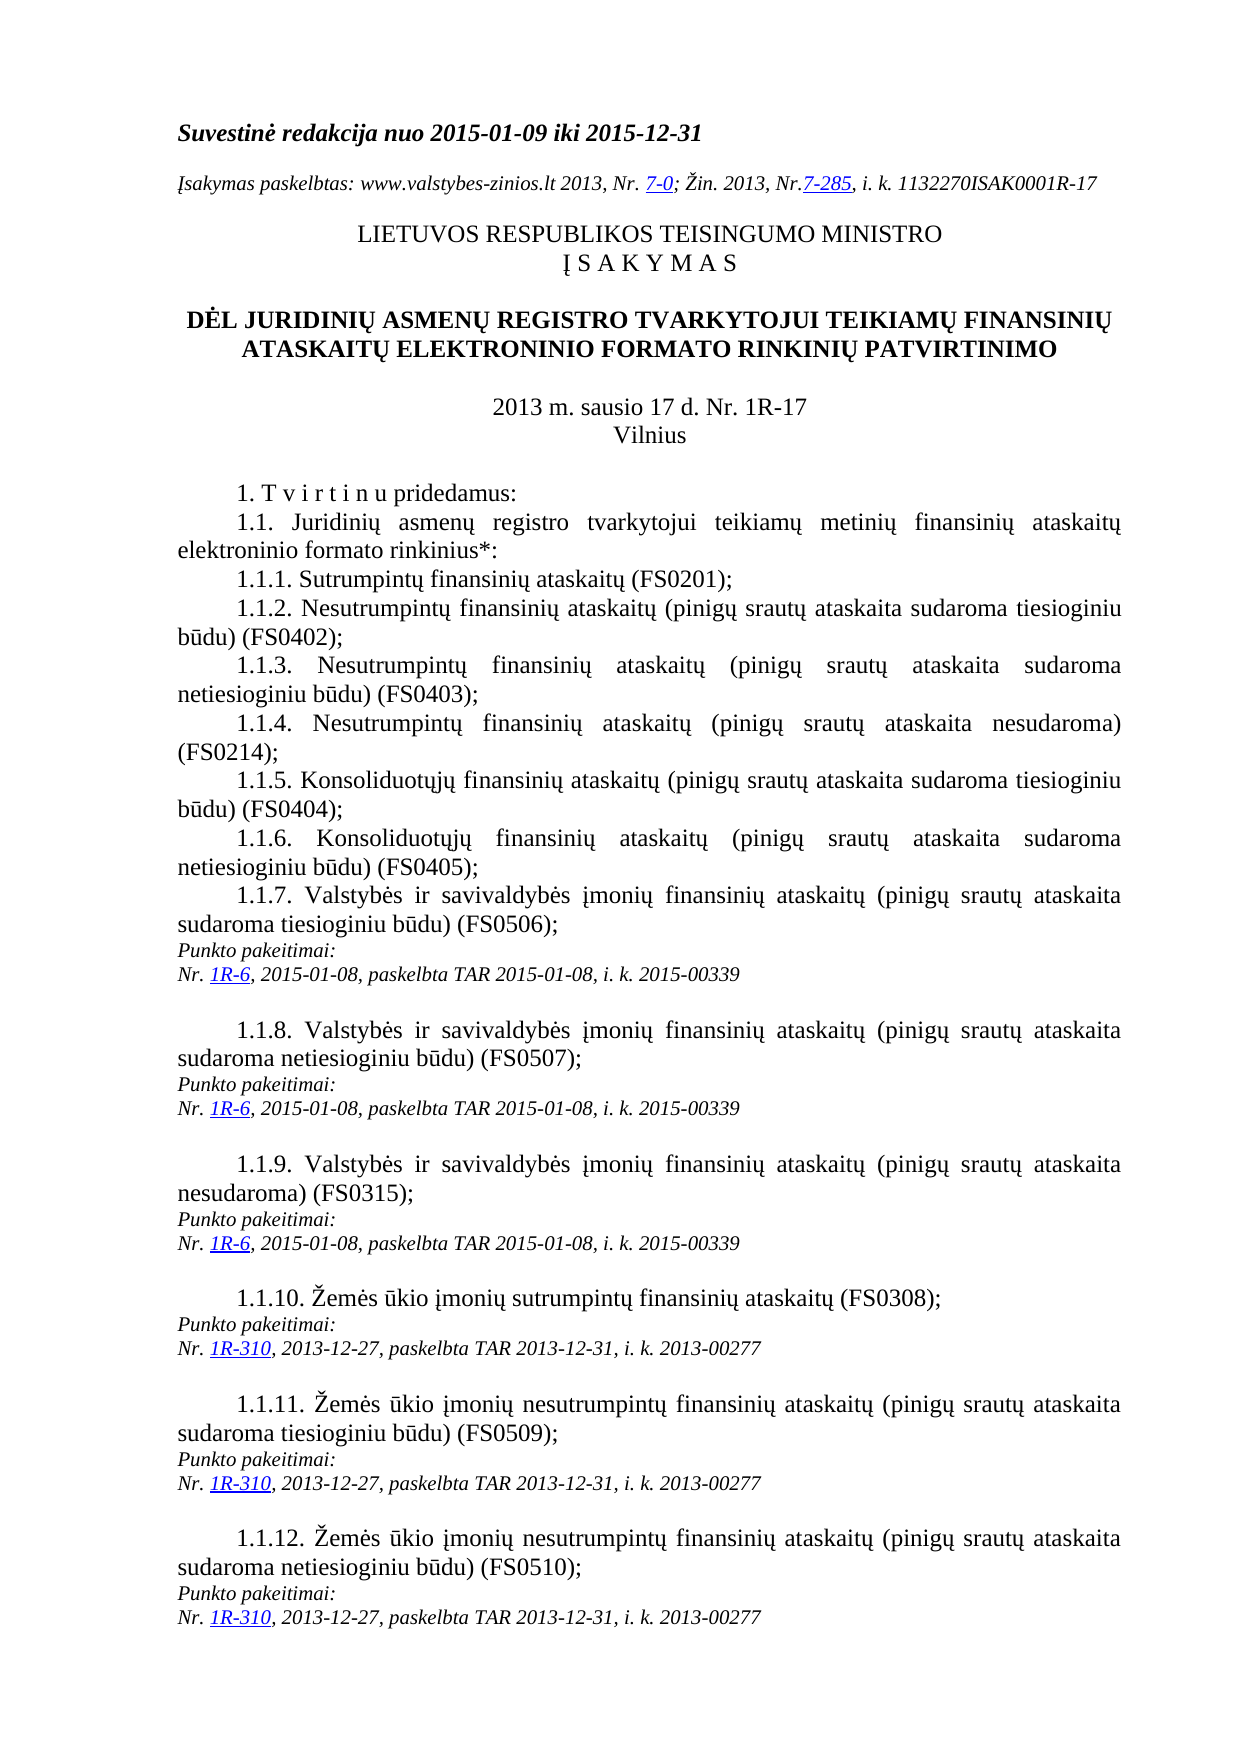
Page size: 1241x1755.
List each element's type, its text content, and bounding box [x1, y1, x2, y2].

text Punkto pakeitimai: [177, 1447, 1122, 1471]
text Punkto pakeitimai: [177, 1072, 1122, 1096]
text DĖL JURIDINIŲ ASMENŲ REGISTRO TVARKYTOJUI TEIKIAMŲ FINANSINIŲ ATASKAITŲ ELEKTRONINIO FORMATO RINKINIŲ PATVIRTINIMO [177, 305, 1122, 363]
text Nr. 1R-310, 2013-12-27, paskelbta TAR 2013-12-31, i. k. 2013-00277 [177, 1471, 1122, 1495]
text Punkto pakeitimai: [177, 1207, 1122, 1231]
text 1.1. Juridinių asmenų registro tvarkytojui teikiamų metinių finansinių ataskaitų elektroninio formato rinkinius*: [177, 507, 1122, 564]
text 1.1.9. Valstybės ir savivaldybės įmonių finansinių ataskaitų (pinigų srautų ataskaita nesudaroma) (FS0315); [177, 1149, 1122, 1207]
text 1.1.3. Nesutrumpintų finansinių ataskaitų (pinigų srautų ataskaita sudaroma netiesioginiu būdu) (FS0403); [177, 650, 1122, 708]
text Vilnius [177, 420, 1122, 449]
text Nr. 1R-310, 2013-12-27, paskelbta TAR 2013-12-31, i. k. 2013-00277 [177, 1605, 1122, 1629]
text Punkto pakeitimai: [177, 1581, 1122, 1605]
text 1.1.7. Valstybės ir savivaldybės įmonių finansinių ataskaitų (pinigų srautų ataskaita sudaroma tiesioginiu būdu) (FS0506); [177, 880, 1122, 938]
text 1.1.2. Nesutrumpintų finansinių ataskaitų (pinigų srautų ataskaita sudaroma tiesioginiu būdu) (FS0402); [177, 593, 1122, 650]
text 1. T v i r t i n u pridedamus: [177, 478, 1122, 507]
text 2013 m. sausio 17 d. Nr. 1R-17 [177, 392, 1122, 420]
text 1.1.12. Žemės ūkio įmonių nesutrumpintų finansinių ataskaitų (pinigų srautų ataskaita sudaroma netiesioginiu būdu) (FS0510); [177, 1523, 1122, 1581]
text Nr. 1R-6, 2015-01-08, paskelbta TAR 2015-01-08, i. k. 2015-00339 [177, 1231, 1122, 1255]
text 1.1.1. Sutrumpintų finansinių ataskaitų (FS0201); [177, 564, 1122, 593]
text 1.1.4. Nesutrumpintų finansinių ataskaitų (pinigų srautų ataskaita nesudaroma) (FS0214); [177, 708, 1122, 765]
text Punkto pakeitimai: [177, 938, 1122, 962]
text Punkto pakeitimai: [177, 1312, 1122, 1336]
text Į S A K Y M A S [177, 248, 1122, 277]
text 1.1.8. Valstybės ir savivaldybės įmonių finansinių ataskaitų (pinigų srautų ataskaita sudaroma netiesioginiu būdu) (FS0507); [177, 1015, 1122, 1072]
text Įsakymas paskelbtas: www.valstybes-zinios.lt 2013, Nr. 7-0; Žin. 2013, Nr.7-285, i. k. 1132270ISAK0001R-17 [177, 171, 1122, 195]
text 1.1.10. Žemės ūkio įmonių sutrumpintų finansinių ataskaitų (FS0308); [177, 1283, 1122, 1312]
text LIETUVOS RESPUBLIKOS TEISINGUMO MINISTRO [177, 219, 1122, 248]
text Nr. 1R-6, 2015-01-08, paskelbta TAR 2015-01-08, i. k. 2015-00339 [177, 1096, 1122, 1120]
text Nr. 1R-6, 2015-01-08, paskelbta TAR 2015-01-08, i. k. 2015-00339 [177, 962, 1122, 986]
text Suvestinė redakcija nuo 2015-01-09 iki 2015-12-31 [177, 118, 1122, 147]
text 1.1.11. Žemės ūkio įmonių nesutrumpintų finansinių ataskaitų (pinigų srautų ataskaita sudaroma tiesioginiu būdu) (FS0509); [177, 1389, 1122, 1447]
text Nr. 1R-310, 2013-12-27, paskelbta TAR 2013-12-31, i. k. 2013-00277 [177, 1336, 1122, 1360]
text 1.1.5. Konsoliduotųjų finansinių ataskaitų (pinigų srautų ataskaita sudaroma tiesioginiu būdu) (FS0404); [177, 765, 1122, 823]
text 1.1.6. Konsoliduotųjų finansinių ataskaitų (pinigų srautų ataskaita sudaroma netiesioginiu būdu) (FS0405); [177, 823, 1122, 880]
